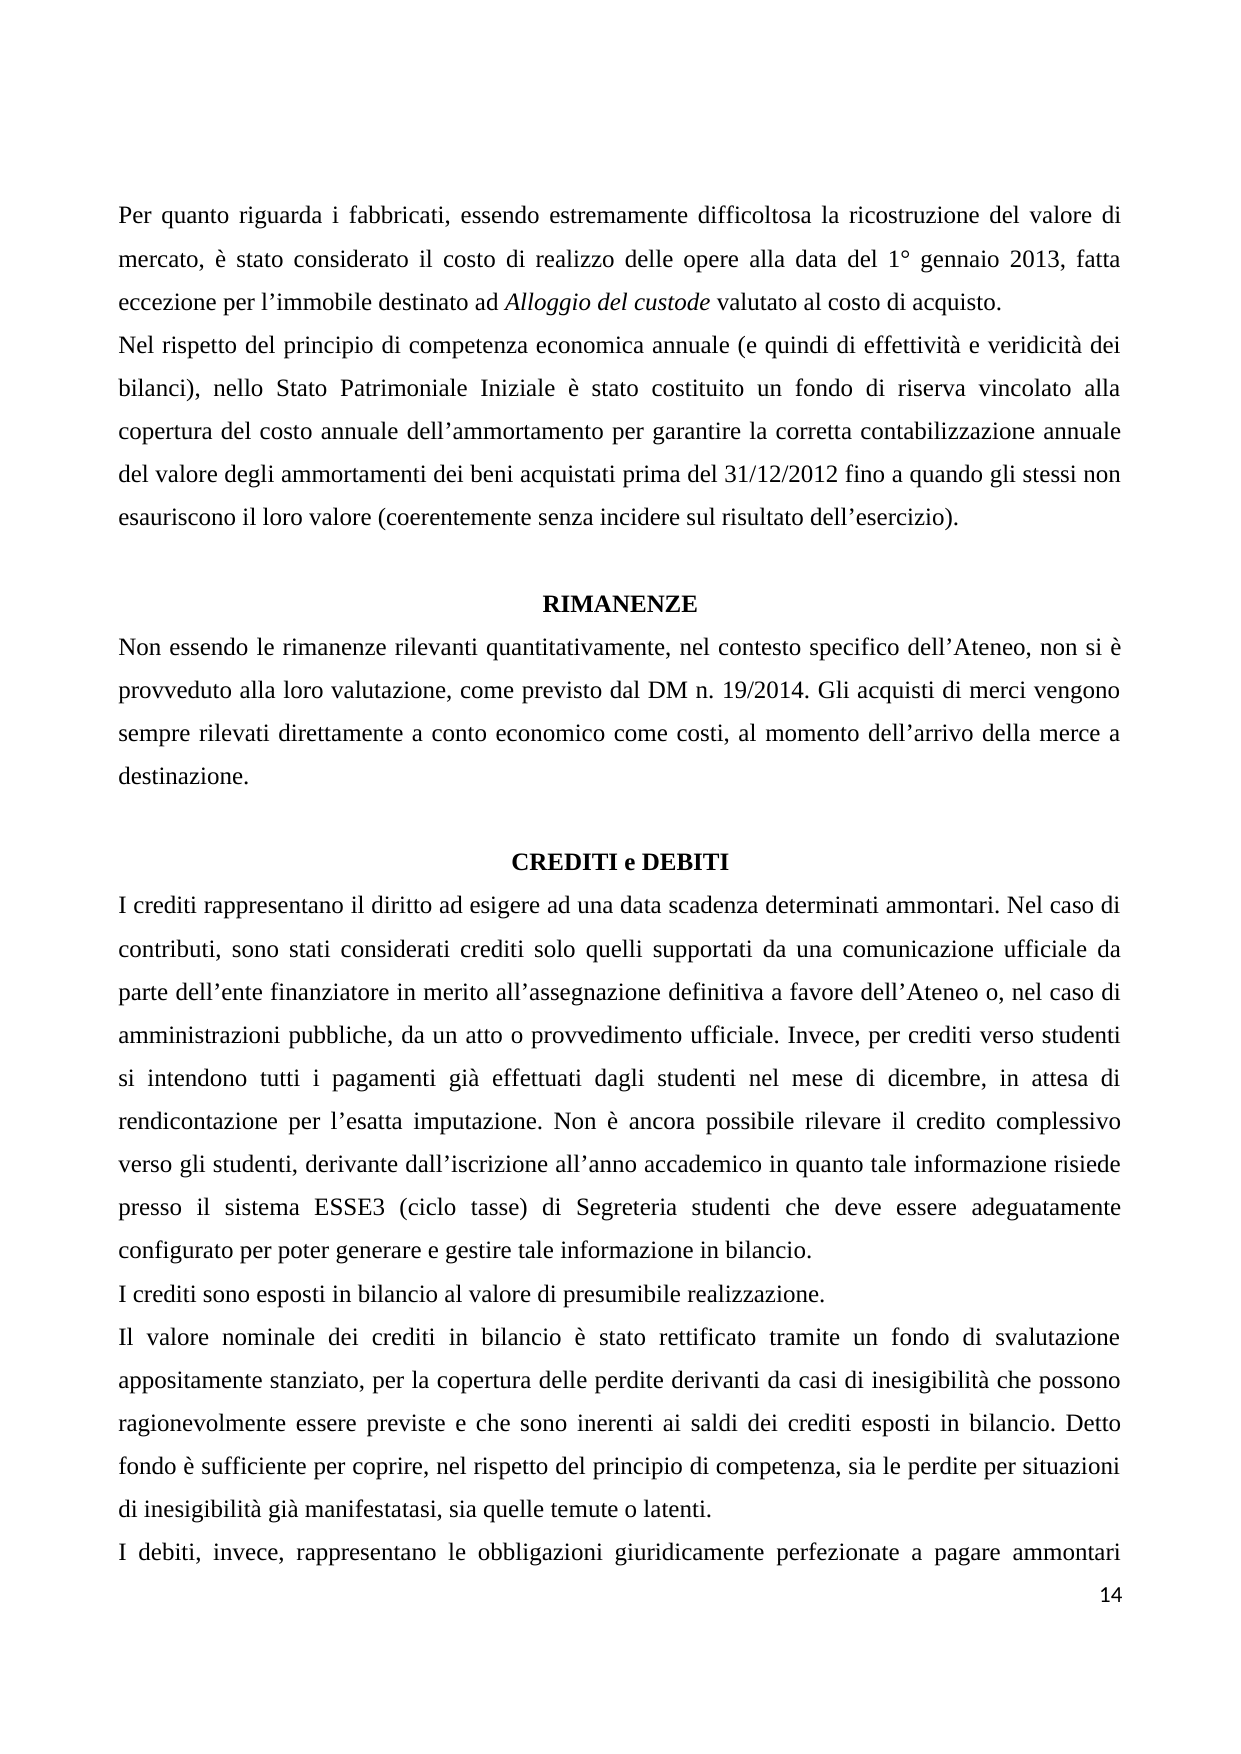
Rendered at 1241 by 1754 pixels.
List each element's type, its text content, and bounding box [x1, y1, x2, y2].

text Non essendo le rimanenze rilevanti quantitativamente, nel contesto specifico dell’Ateneo, non si è provveduto alla loro valutazione, come previsto dal DM n. 19/2014. Gli acquisti di merci vengono sempre rilevati direttamente a conto economico come costi, al momento dell’arrivo della merce a destinazione. [118, 632, 1122, 790]
text Per quanto riguarda i fabbricati, essendo estremamente difficoltosa la ricostruzione del valore di mercato, è stato considerato il costo di realizzo delle opere alla data del 1° gennaio 2013, fatta eccezione per l’immobile destinato ad Alloggio del custode valutato al costo di acquisto. [118, 201, 1122, 316]
text I debiti, invece, rappresentano le obbligazioni giuridicamente perfezionate a pagare ammontari [118, 1537, 1122, 1566]
text CREDITI e DEBITI [118, 847, 1122, 876]
text RIMANENZE [118, 589, 1122, 617]
text Nel rispetto del principio di competenza economica annuale (e quindi di effettività e veridicità dei bilanci), nello Stato Patrimoniale Iniziale è stato costituito un fondo di riserva vincolato alla copertura del costo annuale dell’ammortamento per garantire la corretta contabilizzazione annuale del valore degli ammortamenti dei beni acquistati prima del 31/12/2012 fino a quando gli stessi non esauriscono il loro valore (coerentemente senza incidere sul risultato dell’esercizio). [118, 330, 1122, 531]
text I crediti sono esposti in bilancio al valore di presumibile realizzazione. [118, 1279, 1122, 1307]
text I crediti rappresentano il diritto ad esigere ad una data scadenza determinati ammontari. Nel caso di contributi, sono stati considerati crediti solo quelli supportati da una comunicazione ufficiale da parte dell’ente finanziatore in merito all’assegnazione definitiva a favore dell’Ateneo o, nel caso di amministrazioni pubbliche, da un atto o provvedimento ufficiale. Invece, per crediti verso studenti si intendono tutti i pagamenti già effettuati dagli studenti nel mese di dicembre, in attesa di rendicontazione per l’esatta imputazione. Non è ancora possibile rilevare il credito complessivo verso gli studenti, derivante dall’iscrizione all’anno accademico in quanto tale informazione risiede presso il sistema ESSE3 (ciclo tasse) di Segreteria studenti che deve essere adeguatamente configurato per poter generare e gestire tale informazione in bilancio. [118, 891, 1122, 1264]
text Il valore nominale dei crediti in bilancio è stato rettificato tramite un fondo di svalutazione appositamente stanziato, per la copertura delle perdite derivanti da casi di inesigibilità che possono ragionevolmente essere previste e che sono inerenti ai saldi dei crediti esposti in bilancio. Detto fondo è sufficiente per coprire, nel rispetto del principio di competenza, sia le perdite per situazioni di inesigibilità già manifestatasi, sia quelle temute o latenti. [118, 1322, 1122, 1523]
